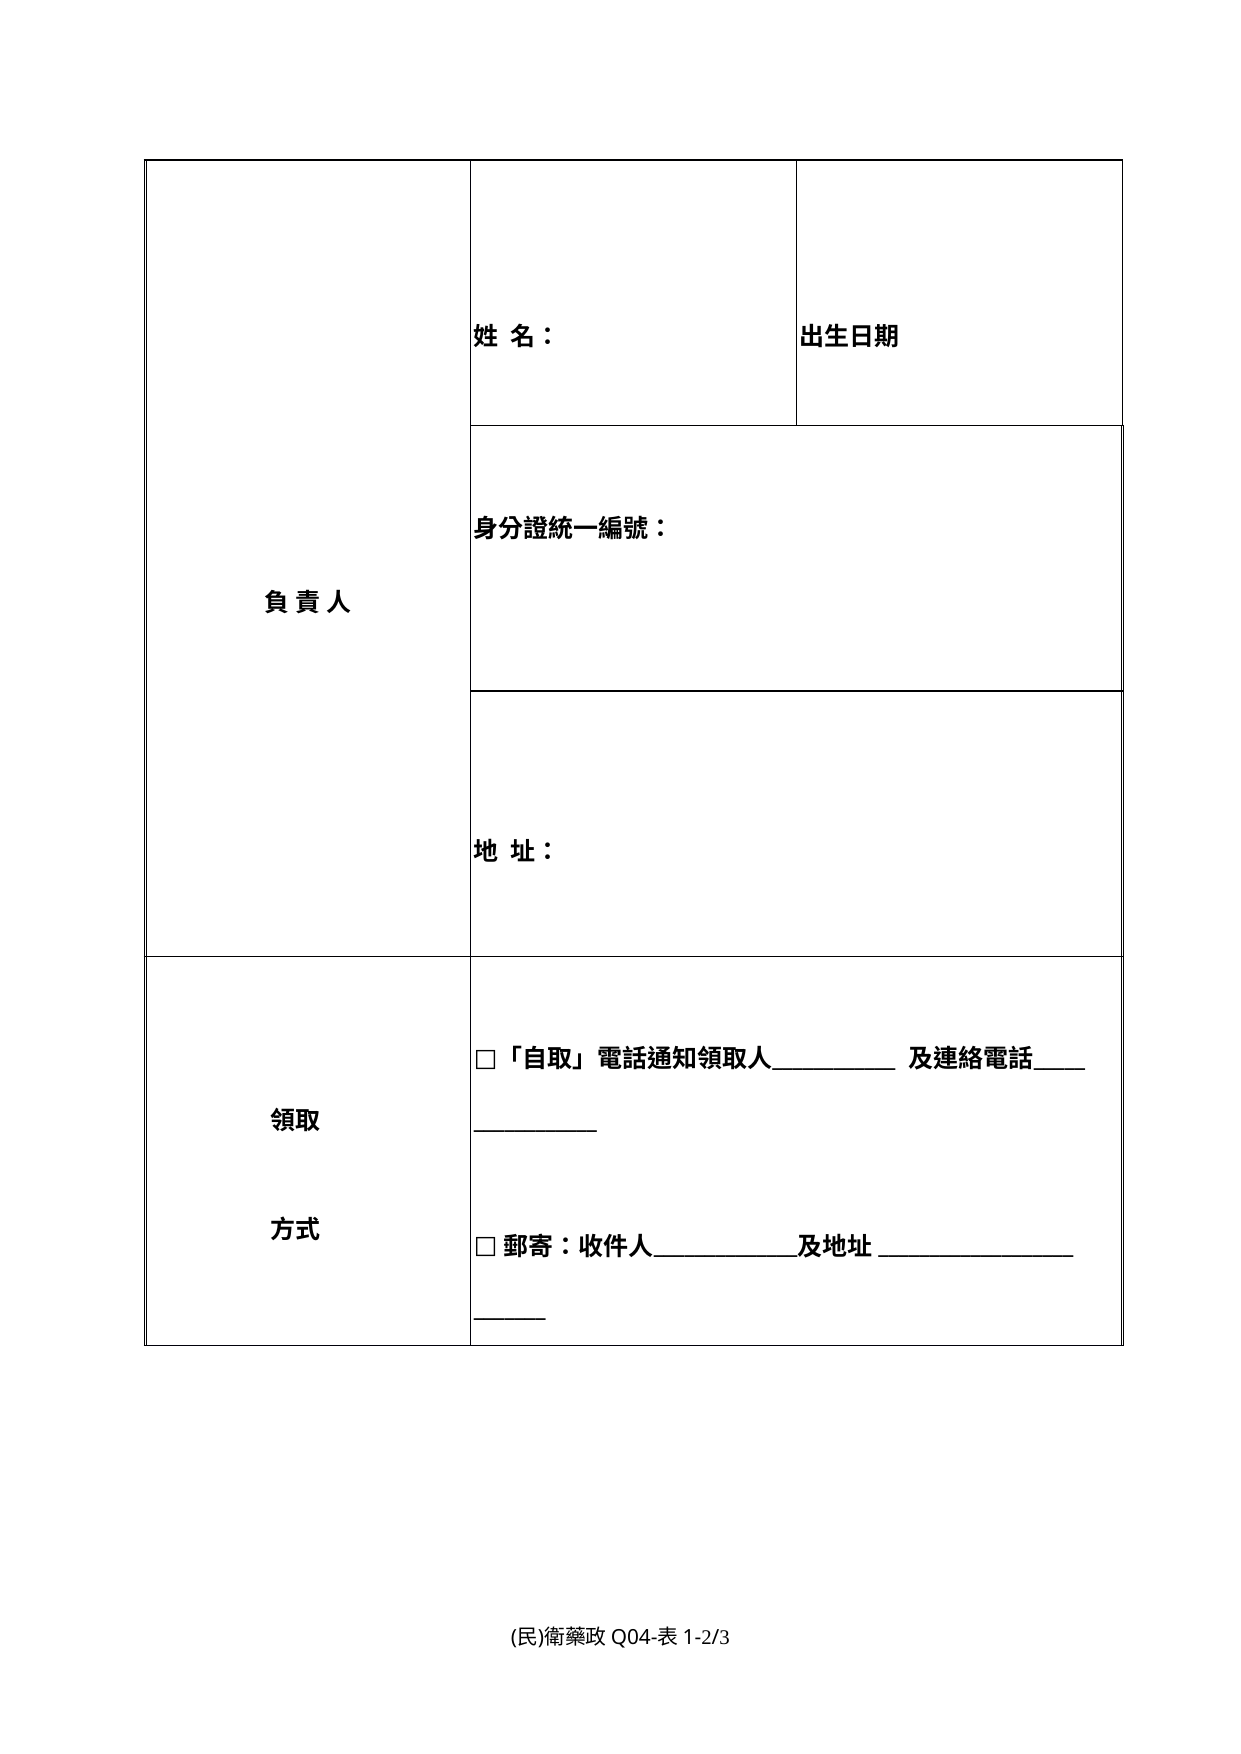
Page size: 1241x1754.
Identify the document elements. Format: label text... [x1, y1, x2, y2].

table_cell 姓 名： [471, 161, 796, 425]
table_cell 地 址： [471, 692, 1121, 956]
table_cell □「自取」電話通知領取人____________ 及連絡電話_________________ □ 郵寄：收件人______________及地址 __________________________ [471, 957, 1121, 1345]
table_cell 身分證統一編號： [471, 426, 1121, 690]
table_cell 負 責 人 [147, 161, 470, 956]
table_cell 領取 方式 [147, 957, 470, 1345]
table_cell 出生日期 [797, 161, 1122, 425]
